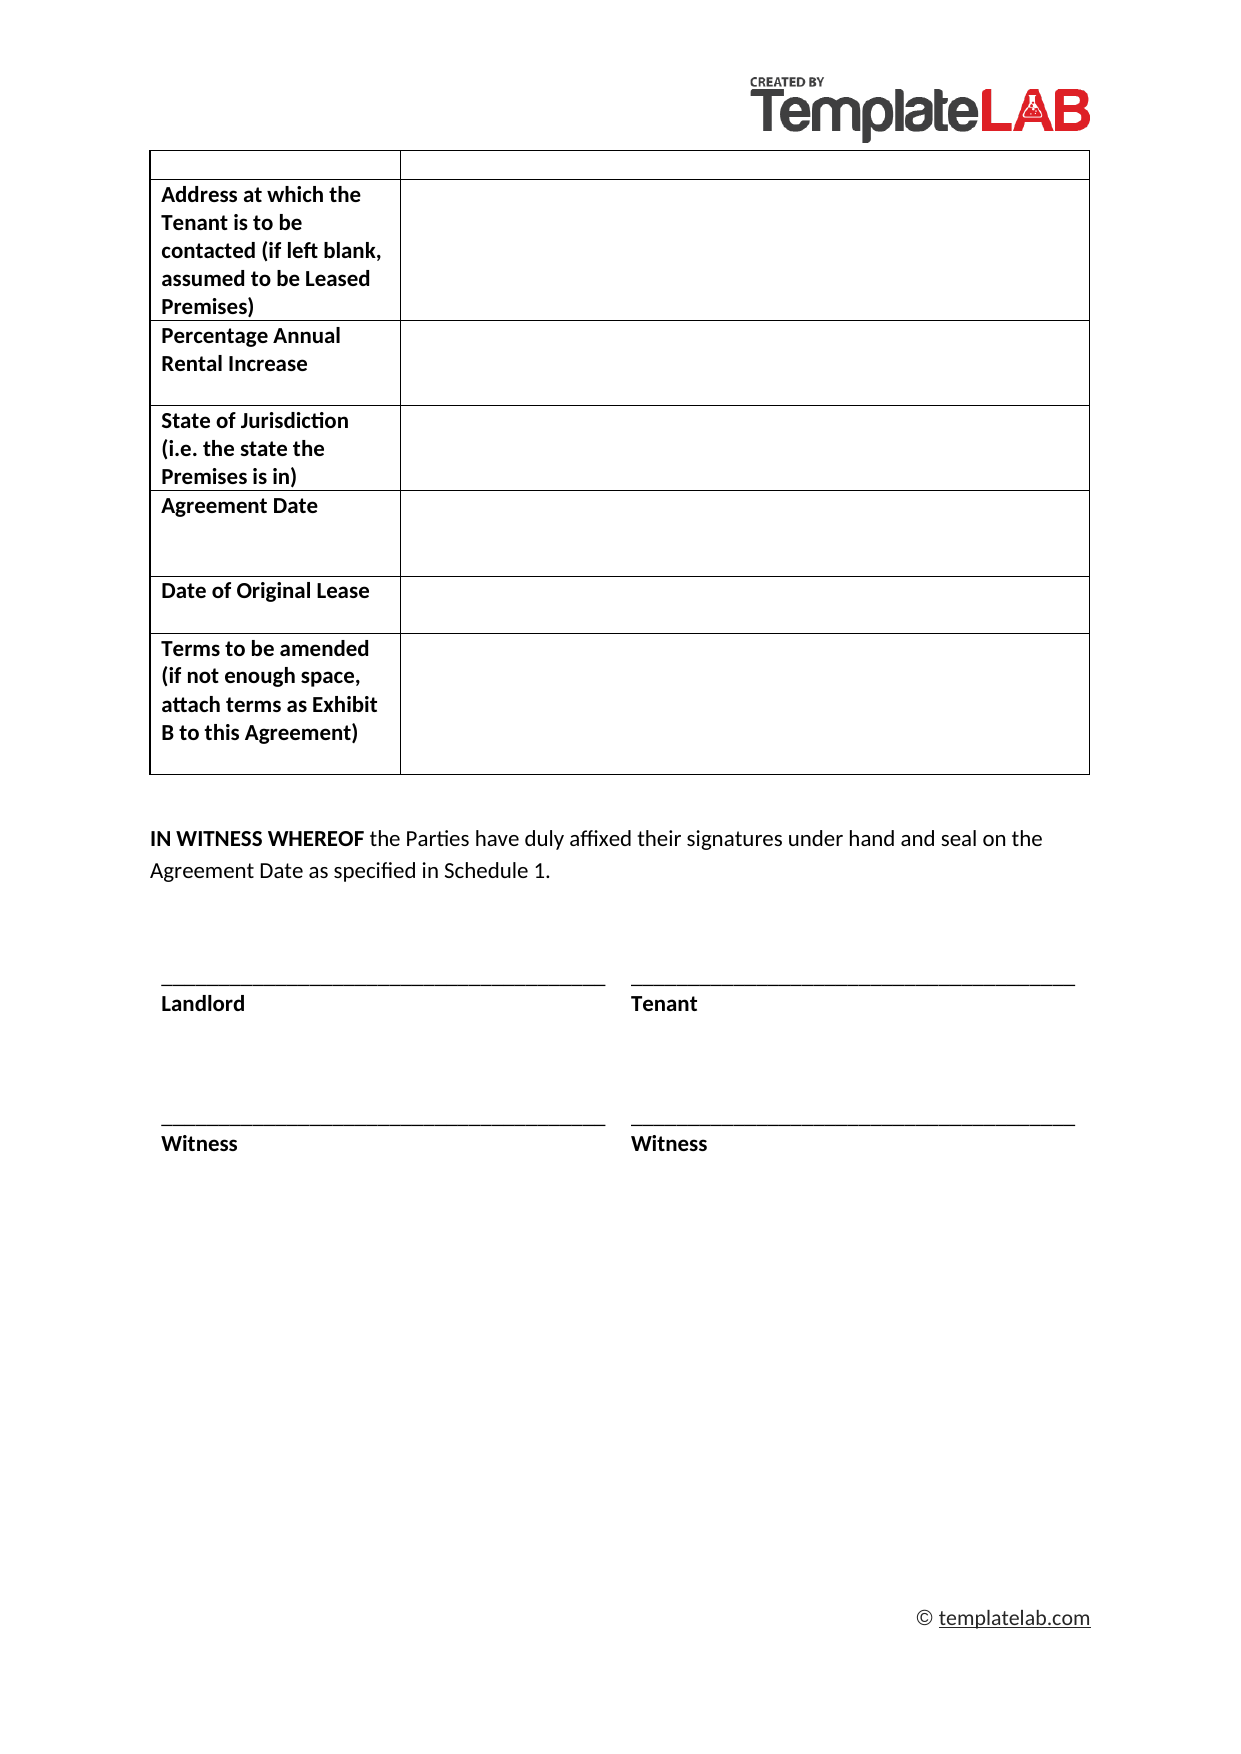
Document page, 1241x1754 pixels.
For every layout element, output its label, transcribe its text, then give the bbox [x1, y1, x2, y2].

table_cell Terms to be amended (if not enough space, attach terms as Exhibit B to this Agreement) [151, 634, 400, 774]
table_cell [401, 151, 1089, 179]
table_cell [151, 151, 400, 179]
table_cell _______________________________________ Witness [620, 1045, 1089, 1157]
table_cell [401, 491, 1089, 576]
table_header _______________________________________ Landlord [150, 905, 619, 1045]
table_cell [401, 577, 1089, 633]
table_cell Date of Original Lease [151, 577, 400, 633]
table_cell State of Jurisdiction (i.e. the state the Premises is in) [151, 406, 400, 490]
table_cell [401, 321, 1089, 405]
table_cell Agreement Date [151, 491, 400, 576]
table_cell [401, 180, 1089, 320]
table_header _______________________________________ Tenant [620, 905, 1089, 1045]
table_cell [401, 406, 1089, 490]
table_cell _______________________________________ Witness [150, 1045, 619, 1157]
text IN WITNESS WHEREOF the Parties have duly affixed their signatures under hand and seal on the Agreement Date as specified in Schedule 1. [150, 824, 1090, 884]
table_cell Percentage Annual Rental Increase [151, 321, 400, 405]
table_cell Address at which the Tenant is to be contacted (if left blank, assumed to be Leased Premises) [151, 180, 400, 320]
table_cell [401, 634, 1089, 774]
